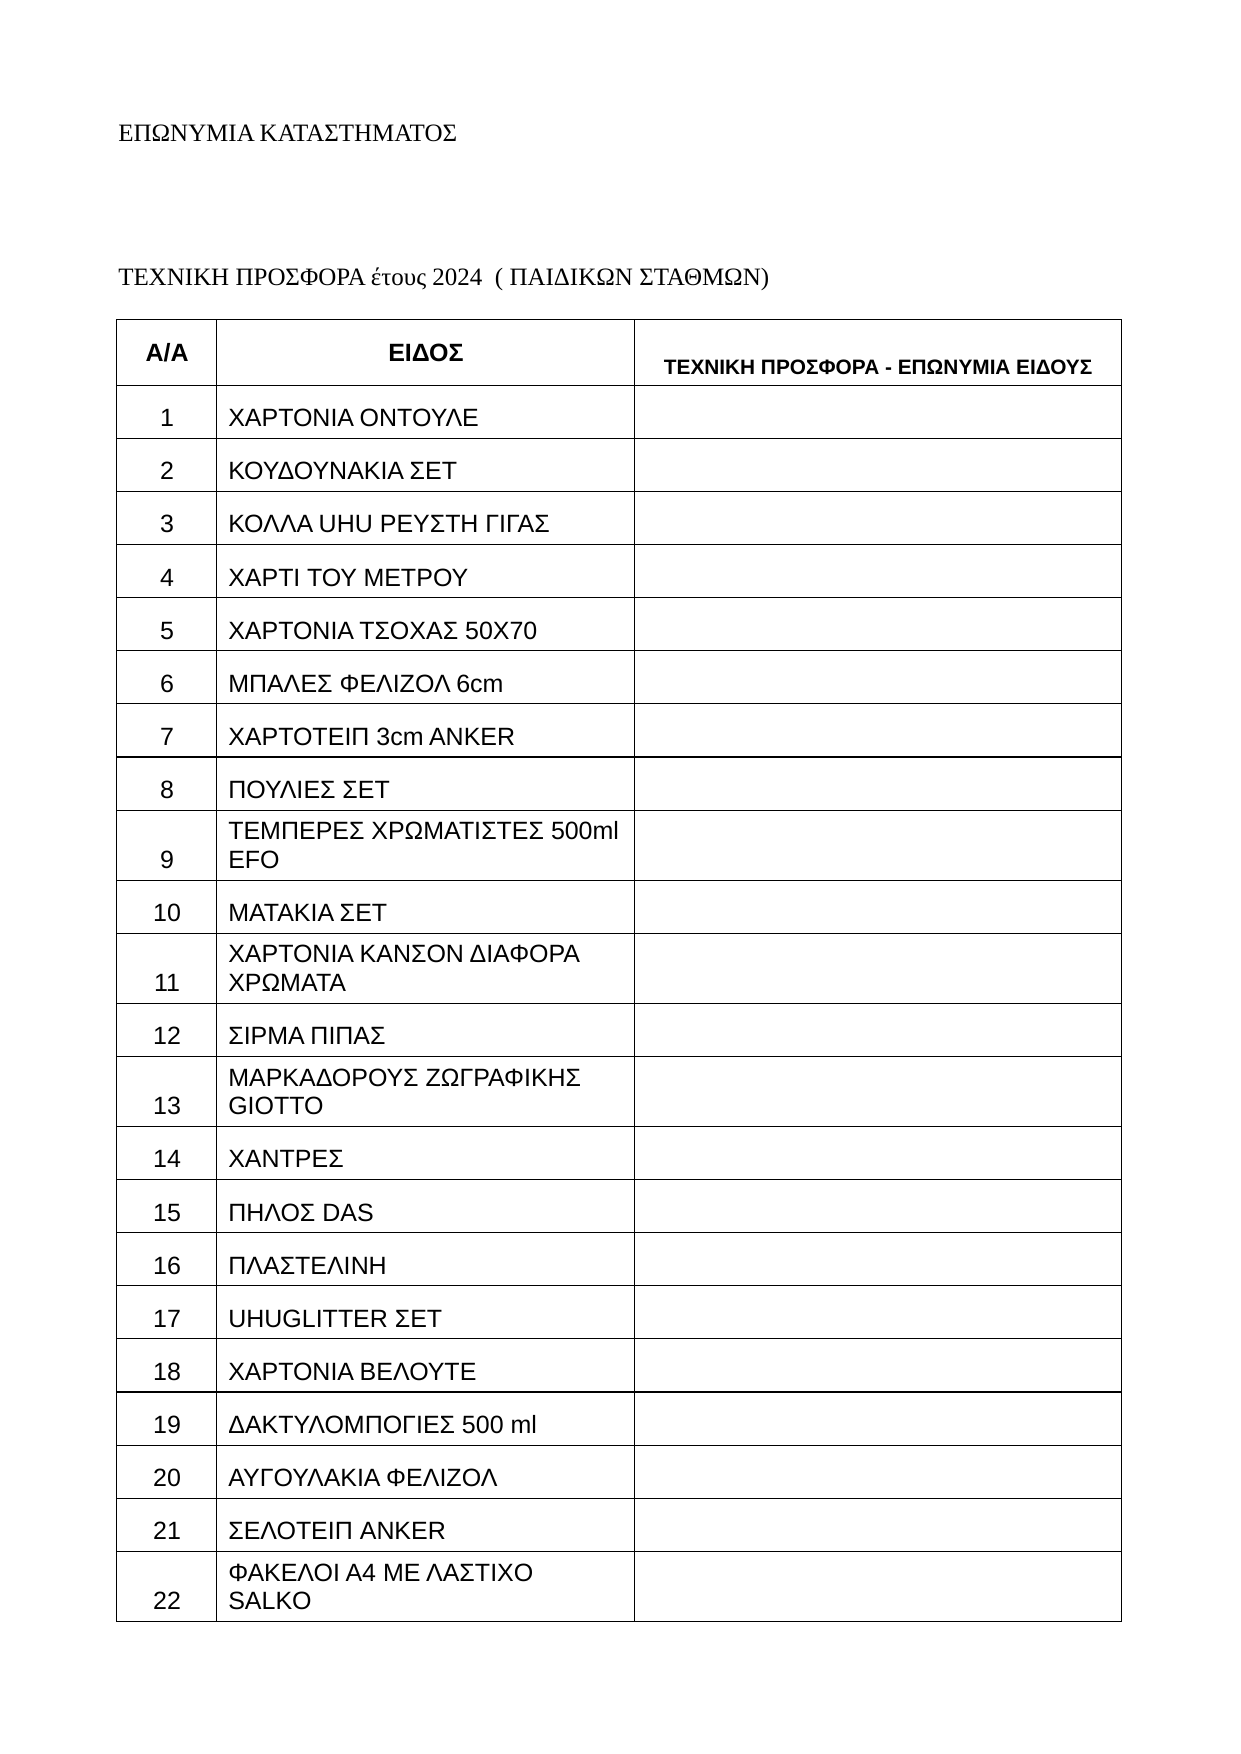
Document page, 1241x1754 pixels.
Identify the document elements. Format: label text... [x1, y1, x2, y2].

table_cell 21 [117, 1499, 216, 1551]
table_cell 2 [117, 439, 216, 491]
table_cell [635, 1004, 1121, 1056]
table_cell 10 [117, 881, 216, 933]
table_header Α/Α [117, 320, 216, 384]
text ΤΕΧΝΙΚΗ ΠΡΟΣΦΟΡΑ έτους 2024 ( ΠΑΙΔΙΚΩΝ ΣΤΑΘΜΩΝ) [118, 262, 1122, 291]
table_cell 3 [117, 492, 216, 544]
table_cell [635, 934, 1121, 1003]
table_cell [635, 1339, 1121, 1391]
table_cell [635, 386, 1121, 438]
table_cell [635, 651, 1121, 703]
table_cell ΦΑΚΕΛΟΙ Α4 ΜΕ ΛΑΣΤΙΧΟ SALKO [217, 1552, 634, 1621]
table_cell [635, 1393, 1121, 1444]
table_cell [635, 758, 1121, 809]
table_cell 9 [117, 811, 216, 879]
table_cell ΤΕΜΠΕΡΕΣ ΧΡΩΜΑΤΙΣΤΕΣ 500ml EFO [217, 811, 634, 879]
table_cell 14 [117, 1127, 216, 1179]
table_cell ΣΙΡΜΑ ΠΙΠΑΣ [217, 1004, 634, 1056]
table_cell [635, 1127, 1121, 1179]
table_cell ΧΑΡΤΟΝΙΑ ΒΕΛΟΥΤΕ [217, 1339, 634, 1391]
table_cell UHUGLITTER ΣΕΤ [217, 1286, 634, 1338]
table_cell [635, 704, 1121, 756]
table_cell ΔΑΚΤΥΛΟΜΠΟΓΙΕΣ 500 ml [217, 1393, 634, 1444]
table_cell [635, 1499, 1121, 1551]
table_cell 5 [117, 598, 216, 650]
table_cell [635, 1286, 1121, 1338]
text ΕΠΩΝΥΜΙΑ ΚΑΤΑΣΤΗΜΑΤΟΣ [118, 118, 1122, 147]
table_cell 8 [117, 758, 216, 809]
table_cell ΧΑΡΤΟΤΕΙΠ 3cm ANKER [217, 704, 634, 756]
table_cell 4 [117, 545, 216, 597]
table_cell ΑΥΓΟΥΛΑΚΙΑ ΦΕΛΙΖΟΛ [217, 1446, 634, 1498]
table_cell ΧΑΝΤΡΕΣ [217, 1127, 634, 1179]
table_cell 6 [117, 651, 216, 703]
table_cell ΜΑΤΑΚΙΑ ΣΕΤ [217, 881, 634, 933]
table_cell ΜΑΡΚΑΔΟΡΟΥΣ ΖΩΓΡΑΦΙΚΗΣ GIOTTO [217, 1057, 634, 1126]
table_cell ΧΑΡΤΙ ΤΟΥ ΜΕΤΡΟΥ [217, 545, 634, 597]
table_cell 19 [117, 1393, 216, 1444]
table_cell ΧΑΡΤΟΝΙΑ ΚΑΝΣΟΝ ΔΙΑΦΟΡΑ ΧΡΩΜΑΤΑ [217, 934, 634, 1003]
table_cell 18 [117, 1339, 216, 1391]
table_cell 15 [117, 1180, 216, 1232]
table_cell 1 [117, 386, 216, 438]
table_cell [635, 1180, 1121, 1232]
table_cell 17 [117, 1286, 216, 1338]
table_cell ΠΟΥΛΙΕΣ ΣΕΤ [217, 758, 634, 809]
table_cell [635, 1233, 1121, 1285]
table_cell [635, 545, 1121, 597]
table_header ΤΕΧΝΙΚΗ ΠΡΟΣΦΟΡΑ - ΕΠΩΝΥΜΙΑ ΕΙΔΟΥΣ [635, 320, 1121, 384]
table_cell ΧΑΡΤΟΝΙΑ ΟΝΤΟΥΛΕ [217, 386, 634, 438]
table_cell [635, 492, 1121, 544]
table_cell [635, 1552, 1121, 1621]
table_cell ΜΠΑΛΕΣ ΦΕΛΙΖΟΛ 6cm [217, 651, 634, 703]
table_cell [635, 1057, 1121, 1126]
table_cell ΠΛΑΣΤΕΛΙΝΗ [217, 1233, 634, 1285]
table_cell [635, 811, 1121, 879]
table_cell [635, 439, 1121, 491]
table_cell 20 [117, 1446, 216, 1498]
table_cell [635, 598, 1121, 650]
table_cell ΚΟΥΔΟΥΝΑΚΙΑ ΣΕΤ [217, 439, 634, 491]
table_header ΕΙΔΟΣ [217, 320, 634, 384]
table_cell 7 [117, 704, 216, 756]
table_cell ΣΕΛΟΤΕΙΠ ANKER [217, 1499, 634, 1551]
table_cell [635, 1446, 1121, 1498]
table_cell [635, 881, 1121, 933]
table_cell 22 [117, 1552, 216, 1621]
table_cell 11 [117, 934, 216, 1003]
table_cell 12 [117, 1004, 216, 1056]
table_cell ΠΗΛΟΣ DAS [217, 1180, 634, 1232]
table_cell 13 [117, 1057, 216, 1126]
table_cell ΚΟΛΛΑ UHU ΡΕΥΣΤΗ ΓΙΓΑΣ [217, 492, 634, 544]
table_cell ΧΑΡΤΟΝΙΑ ΤΣΟΧΑΣ 50Χ70 [217, 598, 634, 650]
table_cell 16 [117, 1233, 216, 1285]
